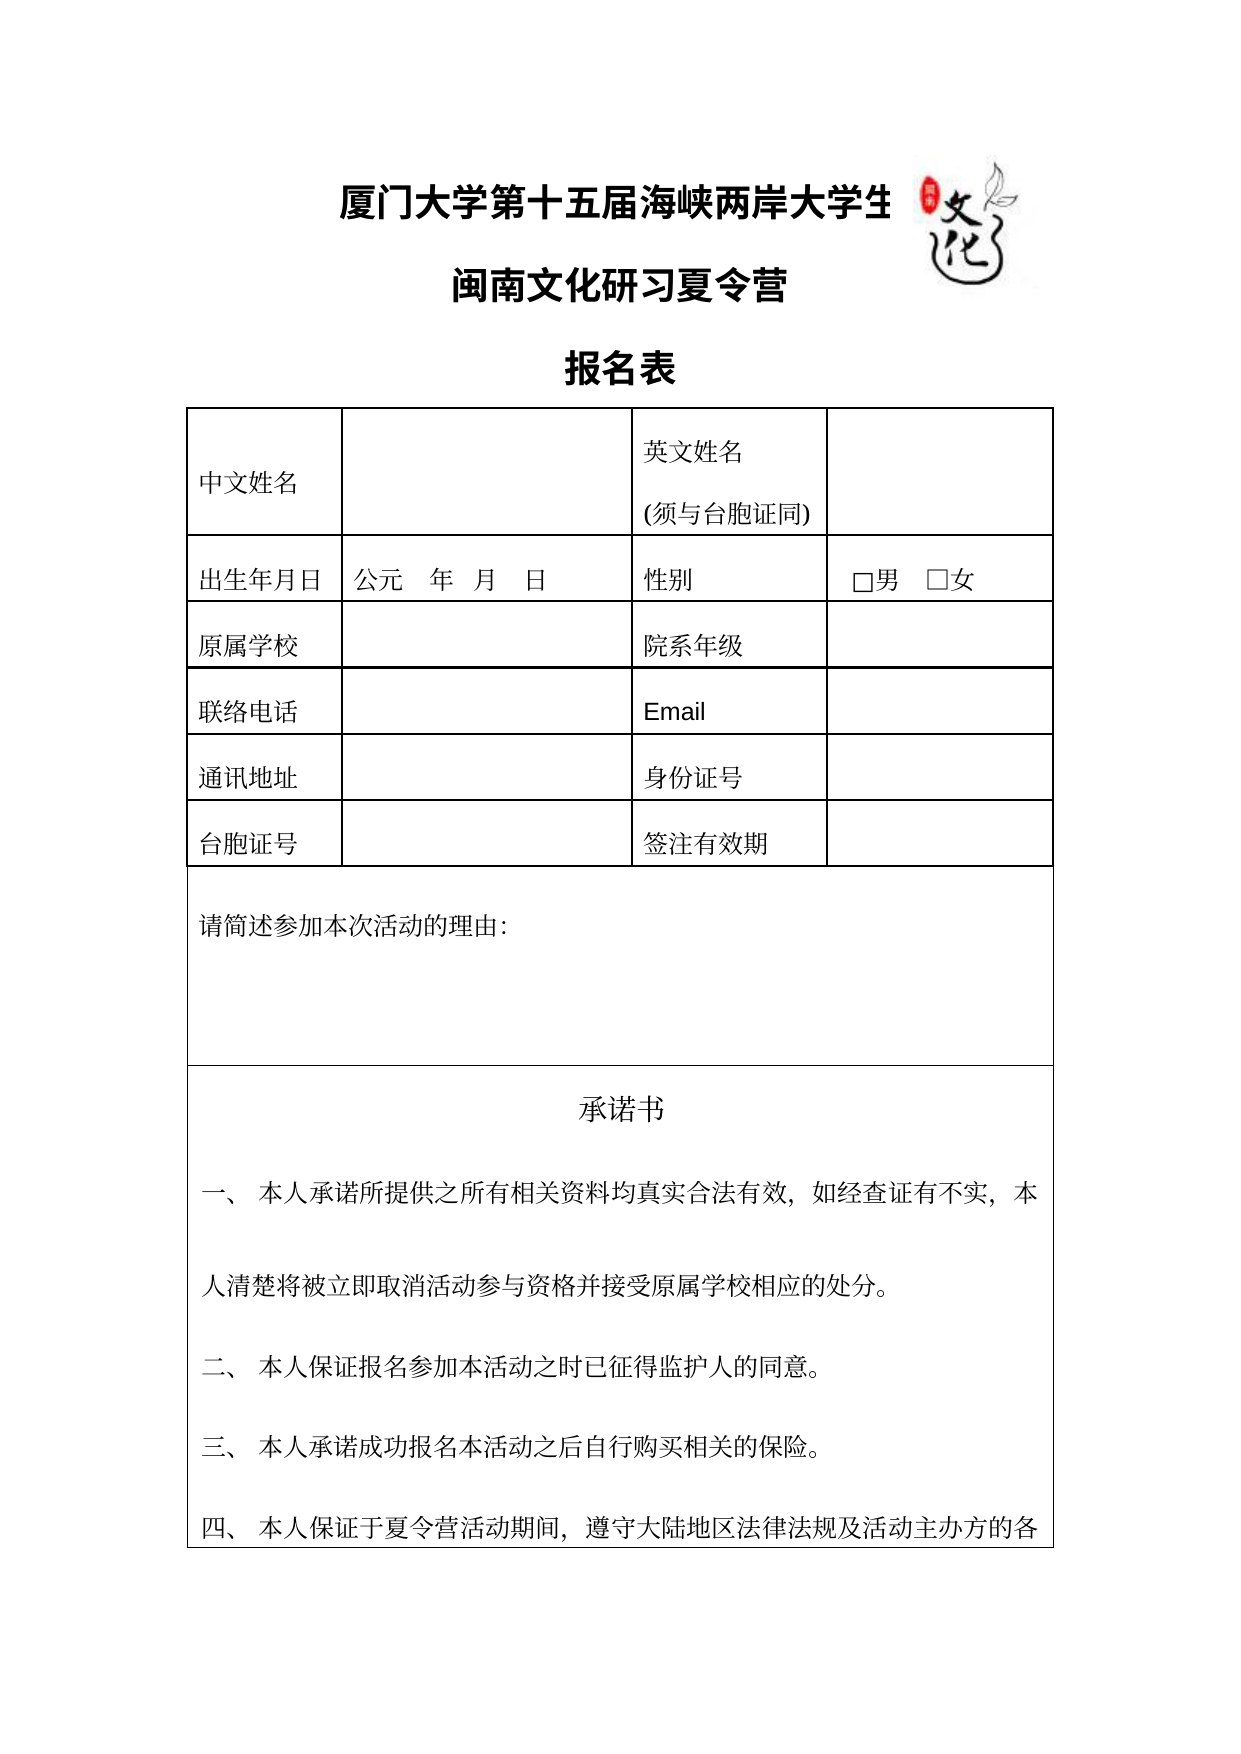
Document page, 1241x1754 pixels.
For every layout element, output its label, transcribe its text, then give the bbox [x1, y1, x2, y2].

table_header 中文姓名 [188, 409, 341, 534]
table_cell Email [633, 669, 826, 732]
text 报名表 [187, 324, 1053, 387]
table_cell [828, 801, 1052, 865]
table_cell 出生年月日 [188, 536, 341, 600]
table_cell [343, 602, 631, 666]
table_cell [828, 602, 1052, 666]
table_cell [343, 735, 631, 799]
table_header [828, 409, 1052, 534]
table_header [343, 409, 631, 534]
text 厦门大学第十五届海峡两岸大学生 [187, 158, 890, 221]
table_header 英文姓名 (须与台胞证同) [633, 409, 826, 534]
text 厦门大学第十五届海峡两岸大学生 [1039, 158, 1053, 221]
table_cell 身份证号 [633, 735, 826, 799]
table_cell 台胞证号 [188, 801, 341, 865]
text 闽南文化研习夏令营 [187, 241, 1053, 304]
table_cell 请简述参加本次活动的理由： [188, 867, 1053, 1065]
table_cell 联络电话 [188, 669, 341, 732]
table_cell [828, 735, 1052, 799]
table_cell [828, 669, 1052, 732]
table_cell 通讯地址 [188, 735, 341, 799]
table_cell [343, 669, 631, 732]
table_cell [343, 801, 631, 865]
table_cell 承诺书 一、 本人承诺所提供之所有相关资料均真实合法有效，如经查证有不实，本人清楚将被立即取消活动参与资格并接受原属学校相应的处分。 二、 本人保证报名参加本活动之时已征得监护人的同意。 三、 本人承诺成功报名本活动之后自行购买相关的保险。 四、 本人保证于夏令营活动期间，遵守大陆地区法律法规及活动主办方的各 [188, 1066, 1053, 1547]
table_cell 原属学校 [188, 602, 341, 666]
table_cell 公元 年 月 日 [343, 536, 631, 600]
table_cell □男 □女 [828, 536, 1052, 600]
table_cell 院系年级 [633, 602, 826, 666]
table_cell 性别 [633, 536, 826, 600]
table_cell 签注有效期 [633, 801, 826, 865]
